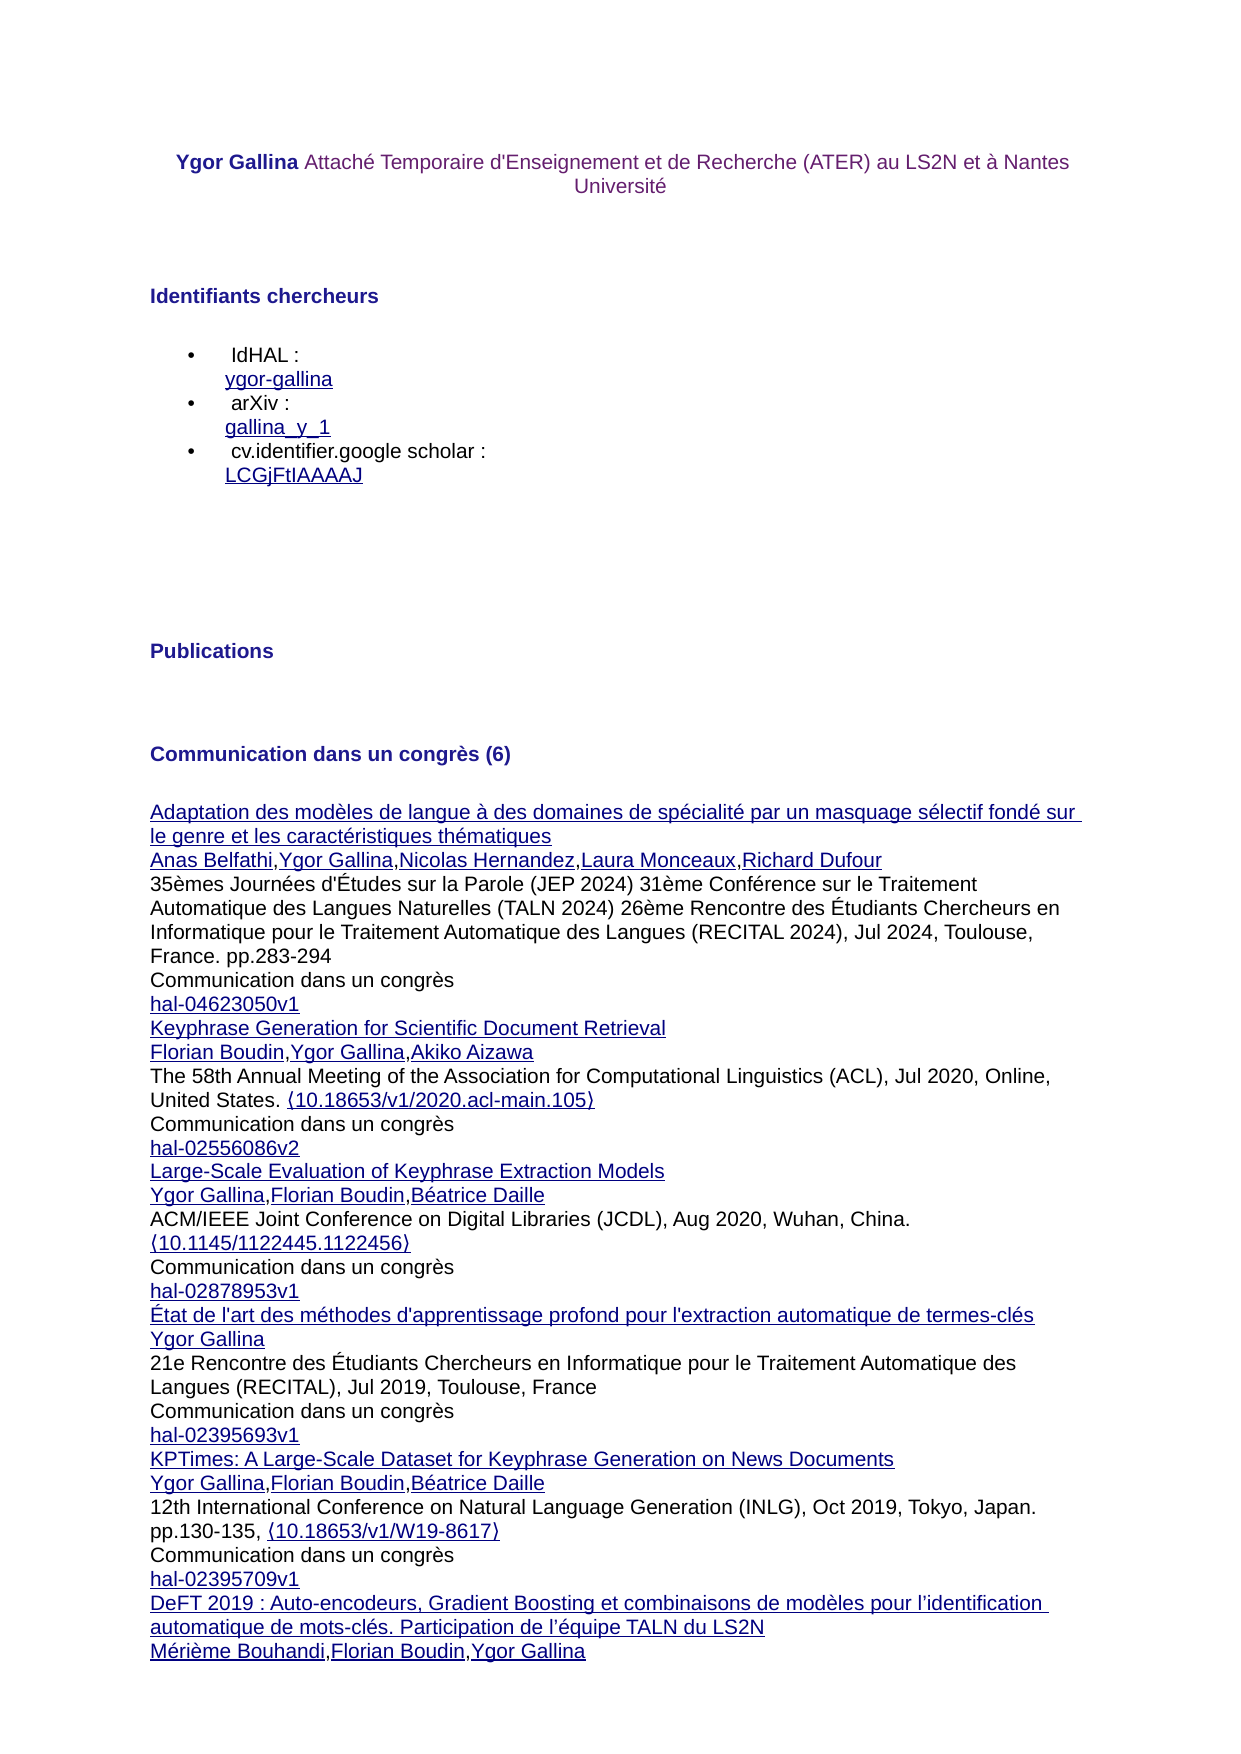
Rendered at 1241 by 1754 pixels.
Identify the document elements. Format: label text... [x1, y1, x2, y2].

subtitle Communication dans un congrès (6) [150, 742, 1090, 766]
subtitle Ygor Gallina Attaché Temporaire d'Enseignement et de Recherche (ATER) au LS2N et à Nantes Université [150, 150, 1090, 198]
table_cell Large-Scale Evaluation of Keyphrase Extraction Models Ygor Gallina,Florian Boudin,Béatrice Daille ACM/IEEE Joint Conference on Digital Libraries (JCDL), Aug 2020, Wuhan, China. ⟨10.1145/1122445.1122456⟩ Communication dans un congrès hal-02878953v1 [150, 1159, 1090, 1303]
list ygor-gallina [187, 367, 1090, 391]
table_cell KPTimes: A Large-Scale Dataset for Keyphrase Generation on News Documents Ygor Gallina,Florian Boudin,Béatrice Daille 12th International Conference on Natural Language Generation (INLG), Oct 2019, Tokyo, Japan. pp.130-135, ⟨10.18653/v1/W19-8617⟩ Communication dans un congrès hal-02395709v1 [150, 1447, 1090, 1591]
list IdHAL : [187, 343, 1090, 367]
list cv.identifier.google scholar : [187, 438, 1090, 462]
list LCGjFtIAAAAJ [187, 462, 1090, 486]
table_cell DeFT 2019 : Auto-encodeurs, Gradient Boosting et combinaisons de modèles pour l’identification automatique de mots-clés. Participation de l’équipe TALN du LS2N Mérième Bouhandi,Florian Boudin,Ygor Gallina [150, 1591, 1090, 1662]
table_cell État de l'art des méthodes d'apprentissage profond pour l'extraction automatique de termes-clés Ygor Gallina 21e Rencontre des Étudiants Chercheurs en Informatique pour le Traitement Automatique des Langues (RECITAL), Jul 2019, Toulouse, France Communication dans un congrès hal-02395693v1 [150, 1303, 1090, 1447]
table_header Adaptation des modèles de langue à des domaines de spécialité par un masquage sélectif fondé sur le genre et les caractéristiques thématiques Anas Belfathi,Ygor Gallina,Nicolas Hernandez,Laura Monceaux,Richard Dufour 35èmes Journées d'Études sur la Parole (JEP 2024) 31ème Conférence sur le Traitement Automatique des Langues Naturelles (TALN 2024) 26ème Rencontre des Étudiants Chercheurs en Informatique pour le Traitement Automatique des Langues (RECITAL 2024), Jul 2024, Toulouse, France. pp.283-294 Communication dans un congrès hal-04623050v1 [150, 800, 1090, 1016]
list arXiv : [187, 391, 1090, 414]
list gallina_y_1 [187, 414, 1090, 438]
subtitle Publications [150, 638, 1090, 662]
table_cell Keyphrase Generation for Scientific Document Retrieval Florian Boudin,Ygor Gallina,Akiko Aizawa The 58th Annual Meeting of the Association for Computational Linguistics (ACL), Jul 2020, Online, United States. ⟨10.18653/v1/2020.acl-main.105⟩ Communication dans un congrès hal-02556086v2 [150, 1016, 1090, 1159]
subtitle Identifiants chercheurs [150, 284, 1090, 308]
